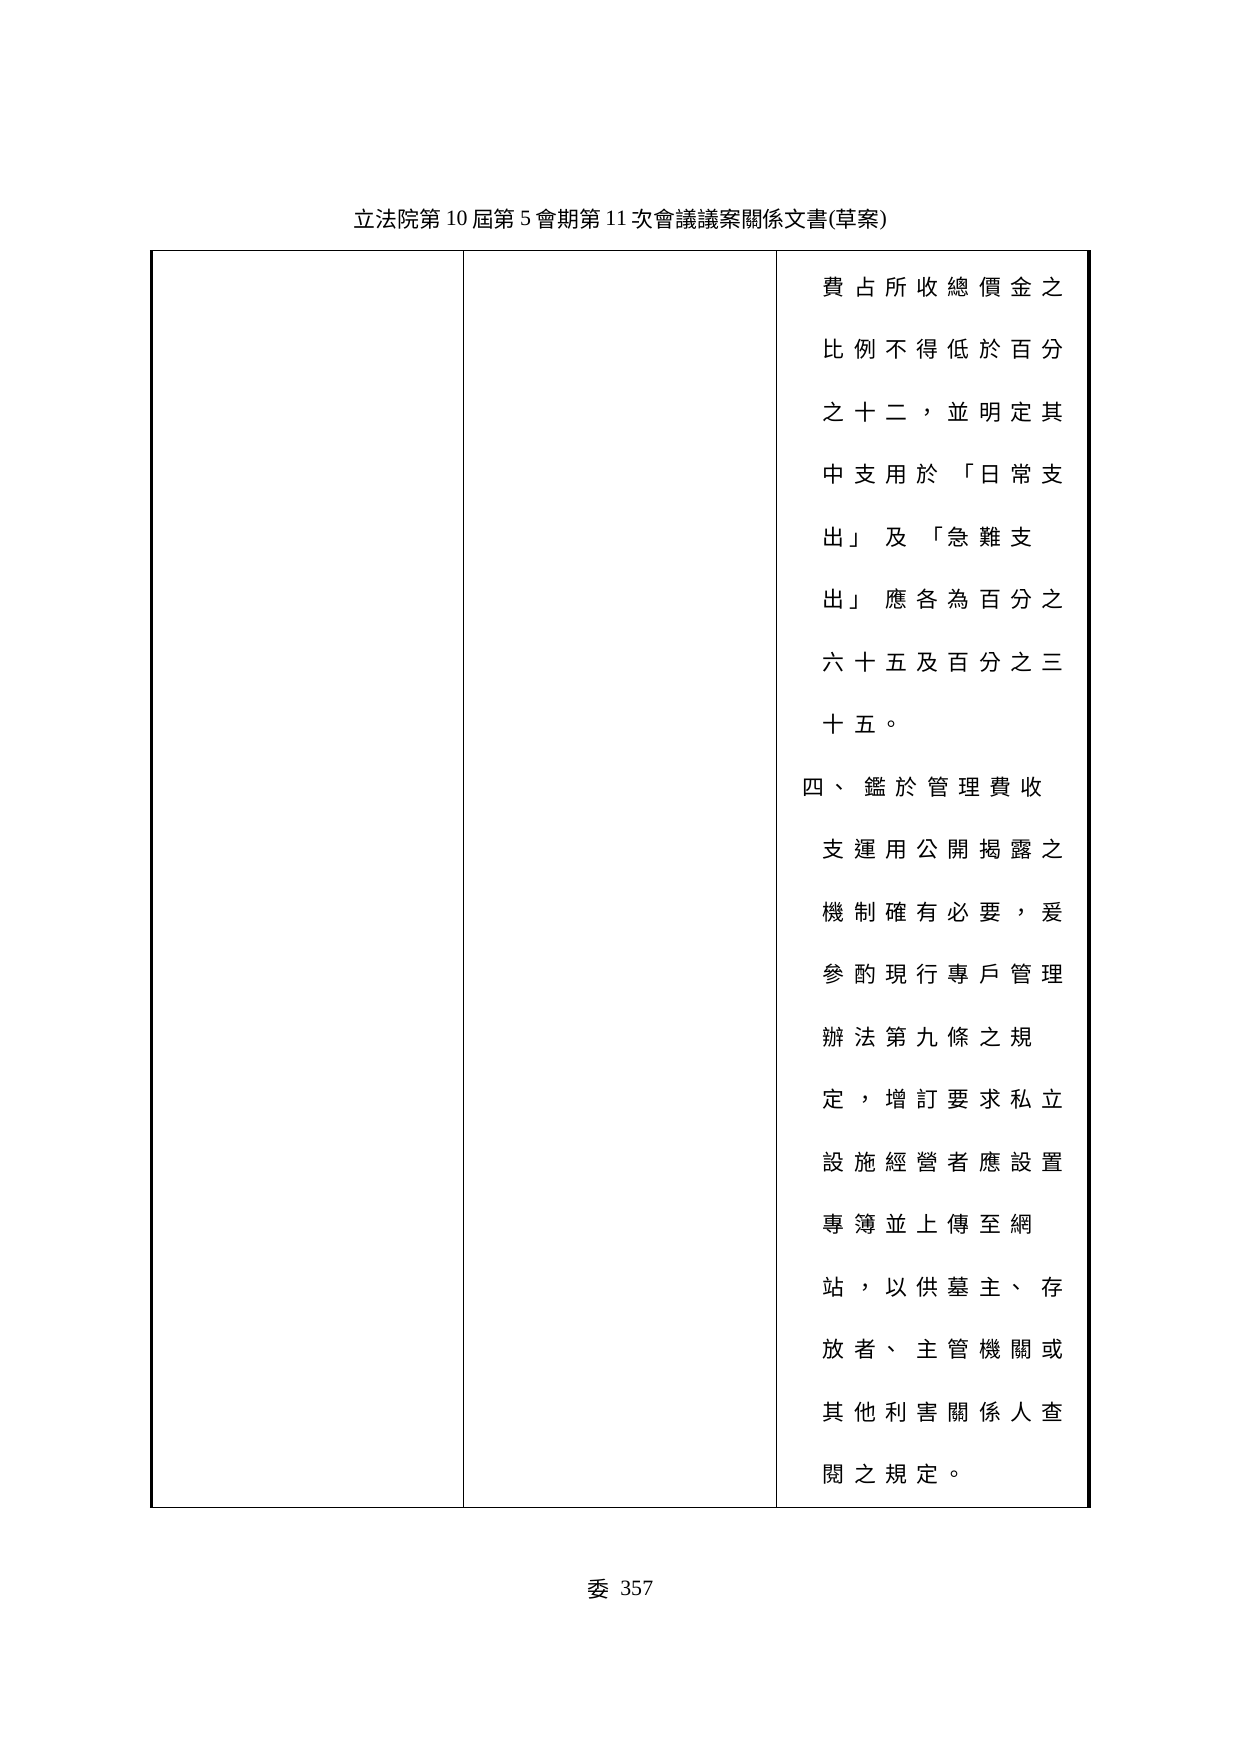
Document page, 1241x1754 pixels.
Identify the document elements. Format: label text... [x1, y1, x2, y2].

table_cell [464, 251, 776, 1507]
table_cell [153, 251, 463, 1507]
table_cell 費占所收總價金之比例不得低於百分之十二，並明定其中支用於「日常支出」及「急難支出」應各為百分之六十五及百分之三十五。 四、鑑於管理費收支運用公開揭露之機制確有必要，爰參酌現行專戶管理辦法第九條之規定，增訂要求私立設施經營者應設置專簿並上傳至網站，以供墓主、存放者、主管機關或其他利害關係人查閱之規定。 [777, 251, 1087, 1507]
